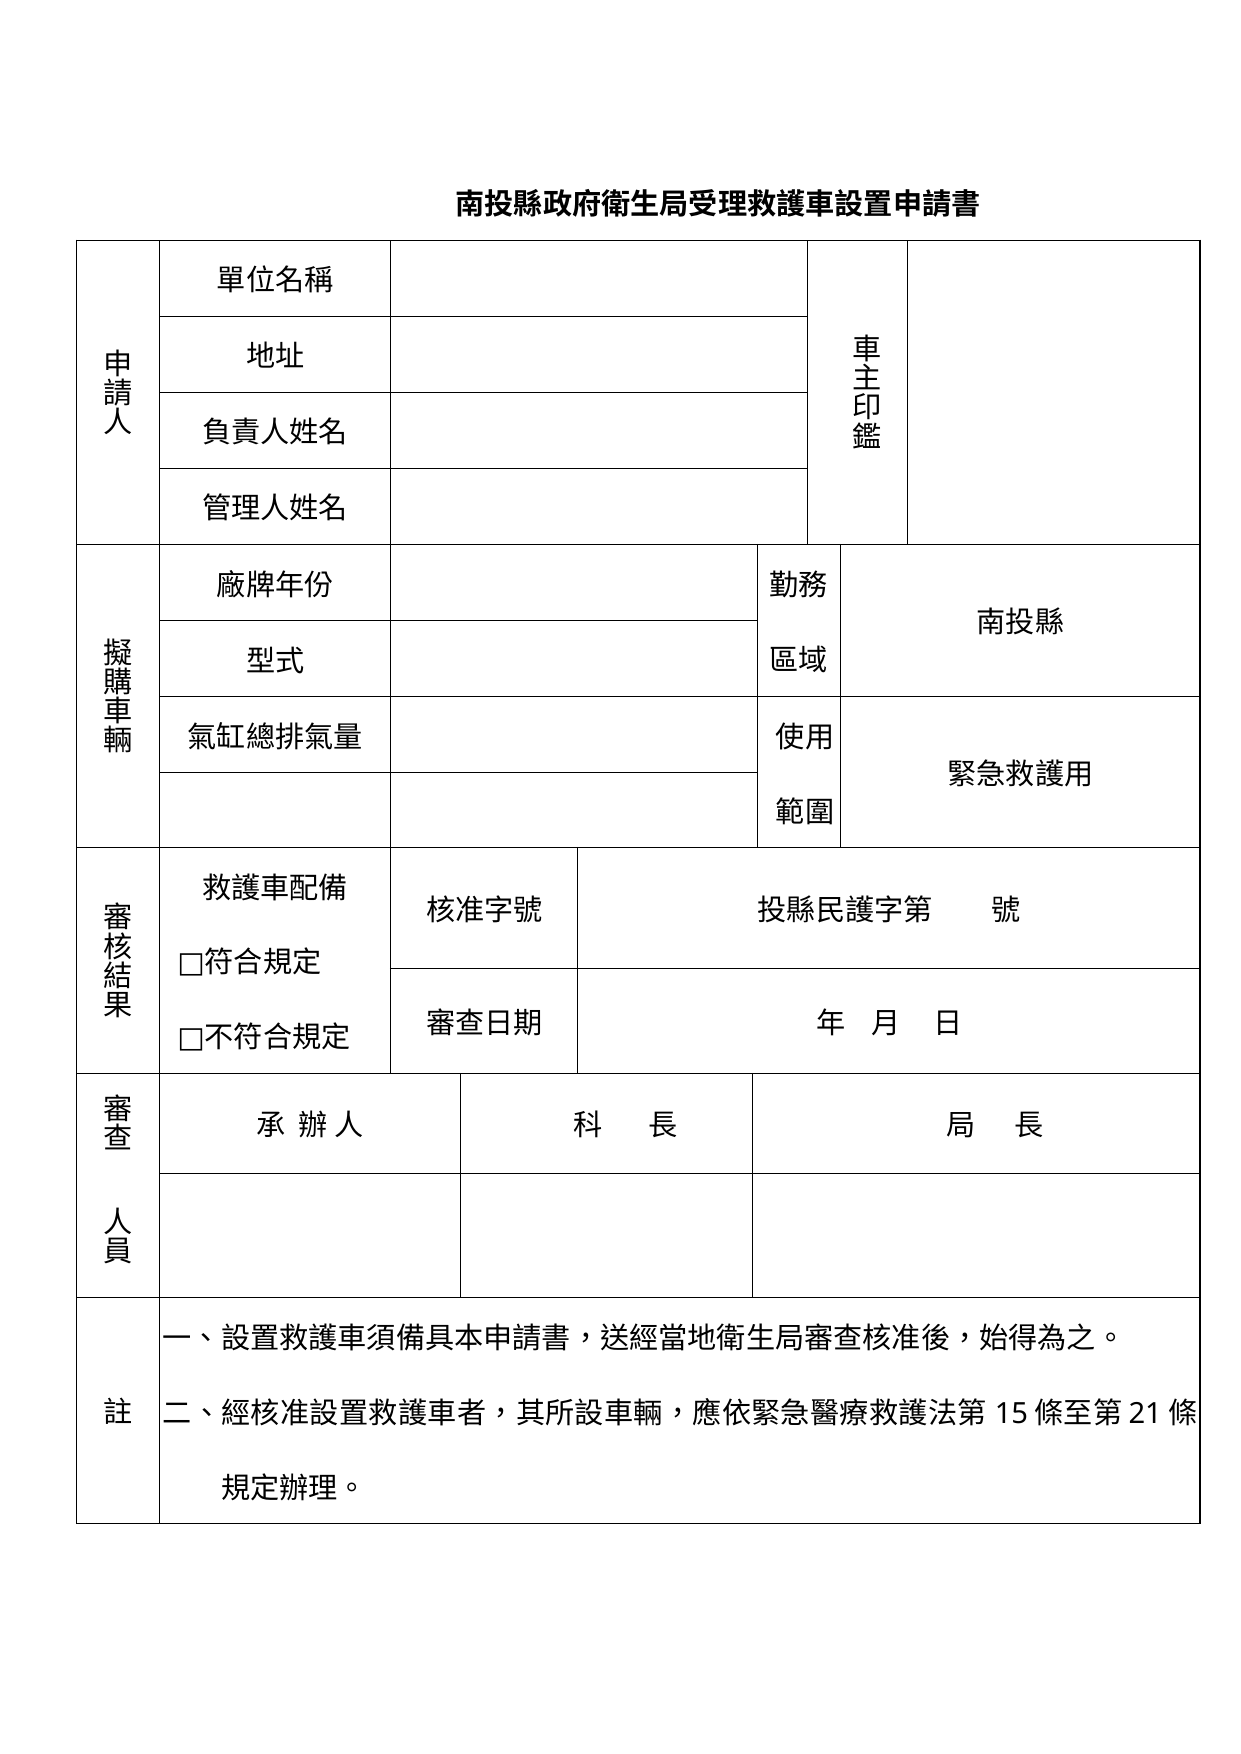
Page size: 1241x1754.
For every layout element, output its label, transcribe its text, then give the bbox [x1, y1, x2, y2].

table_header 車主印鑑 [808, 241, 907, 544]
table_cell 氣缸總排氣量 [160, 697, 390, 772]
table_cell [160, 1174, 460, 1297]
table_header 單位名稱 [160, 241, 390, 316]
table_cell 審查日期 [391, 969, 577, 1073]
table_header 申請人 [77, 241, 159, 544]
table_header [908, 241, 1199, 544]
table_cell 地址 [160, 317, 390, 392]
table_cell [753, 1174, 1199, 1297]
table_cell 審核結果 [77, 848, 159, 1073]
table_cell 人員 [77, 1173, 159, 1297]
table_cell 救護車配備 □符合規定 □不符合規定 [160, 848, 390, 1073]
table_cell [391, 393, 807, 468]
table_cell 科 長 [461, 1074, 752, 1172]
table_cell 型式 [160, 621, 390, 696]
table_cell 投縣民護字第 號 [578, 848, 1199, 967]
table_cell 負責人姓名 [160, 393, 390, 468]
table_cell 南投縣 [841, 545, 1199, 696]
table_cell 勤務區域 [758, 545, 840, 696]
table_cell 局 長 [753, 1074, 1199, 1172]
text 南投縣政府衛生局受理救護車設置申請書 [217, 164, 1219, 239]
table_cell [391, 545, 757, 620]
table_cell 核准字號 [391, 848, 577, 967]
table_cell 年 月 日 [578, 969, 1199, 1073]
table_cell [391, 317, 807, 392]
table_cell [391, 621, 757, 696]
table_cell 緊急救護用 [841, 697, 1199, 847]
table_cell [391, 697, 757, 772]
table_cell [391, 773, 757, 847]
table_cell 管理人姓名 [160, 469, 390, 544]
table_cell 使用範圍 [758, 697, 840, 847]
table_cell 承 辦 人 [160, 1074, 460, 1172]
table_header [391, 241, 807, 316]
table_cell 註 [77, 1298, 159, 1523]
table_cell 廠牌年份 [160, 545, 390, 620]
table_cell [461, 1174, 752, 1297]
table_cell 擬購車輛 [77, 545, 159, 847]
table_cell 審查 [77, 1074, 159, 1172]
table_cell [391, 469, 807, 544]
table_cell 一、設置救護車須備具本申請書，送經當地衛生局審查核准後，始得為之。 二、經核准設置救護車者，其所設車輛，應依緊急醫療救護法第15條至第21條規定辦理。 [160, 1298, 1199, 1523]
table_cell [160, 773, 390, 847]
